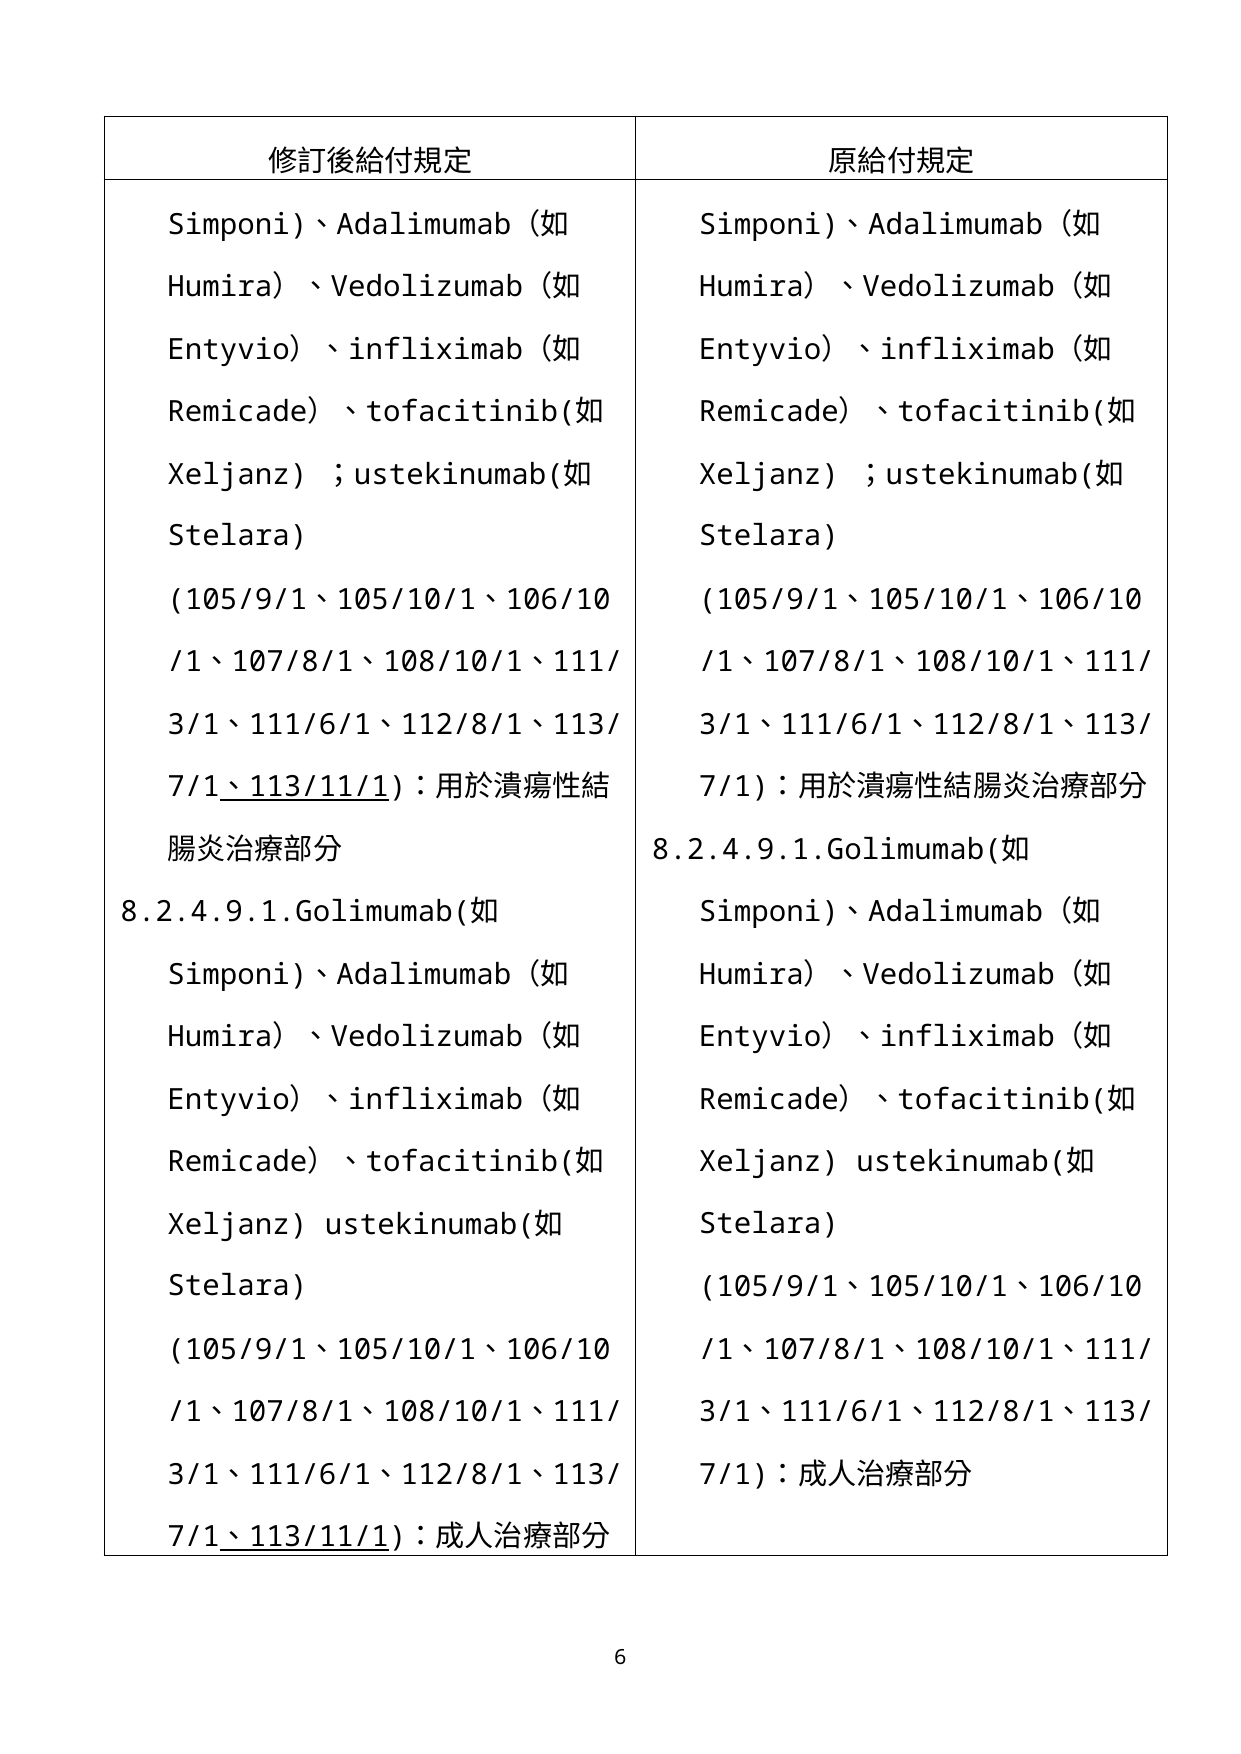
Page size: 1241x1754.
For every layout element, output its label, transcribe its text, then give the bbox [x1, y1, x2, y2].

table_header 原給付規定 [636, 117, 1167, 179]
table_cell Simponi)、Adalimumab（如Humira）、Vedolizumab（如Entyvio）、infliximab（如Remicade）、tofacitinib(如Xeljanz) ；ustekinumab(如Stelara) (105/9/1、105/10/1、106/10/1、107/8/1、108/10/1、111/3/1、111/6/1、112/8/1、113/7/1)：用於潰瘍性結腸炎治療部分 8.2.4.9.1.Golimumab(如Simponi)、Adalimumab（如Humira）、Vedolizumab（如Entyvio）、infliximab（如Remicade）、tofacitinib(如Xeljanz) ustekinumab(如Stelara) (105/9/1、105/10/1、106/10/1、107/8/1、108/10/1、111/3/1、111/6/1、112/8/1、113/7/1)：成人治療部分 [636, 180, 1167, 1555]
table_cell Simponi)、Adalimumab（如Humira）、Vedolizumab（如Entyvio）、infliximab（如Remicade）、tofacitinib(如Xeljanz) ；ustekinumab(如Stelara) (105/9/1、105/10/1、106/10/1、107/8/1、108/10/1、111/3/1、111/6/1、112/8/1、113/7/1、113/11/1)：用於潰瘍性結腸炎治療部分 8.2.4.9.1.Golimumab(如Simponi)、Adalimumab（如Humira）、Vedolizumab（如Entyvio）、infliximab（如Remicade）、tofacitinib(如Xeljanz) ustekinumab(如Stelara) (105/9/1、105/10/1、106/10/1、107/8/1、108/10/1、111/3/1、111/6/1、112/8/1、113/7/1、113/11/1)：成人治療部分 [105, 180, 635, 1555]
table_header 修訂後給付規定 [105, 117, 635, 179]
